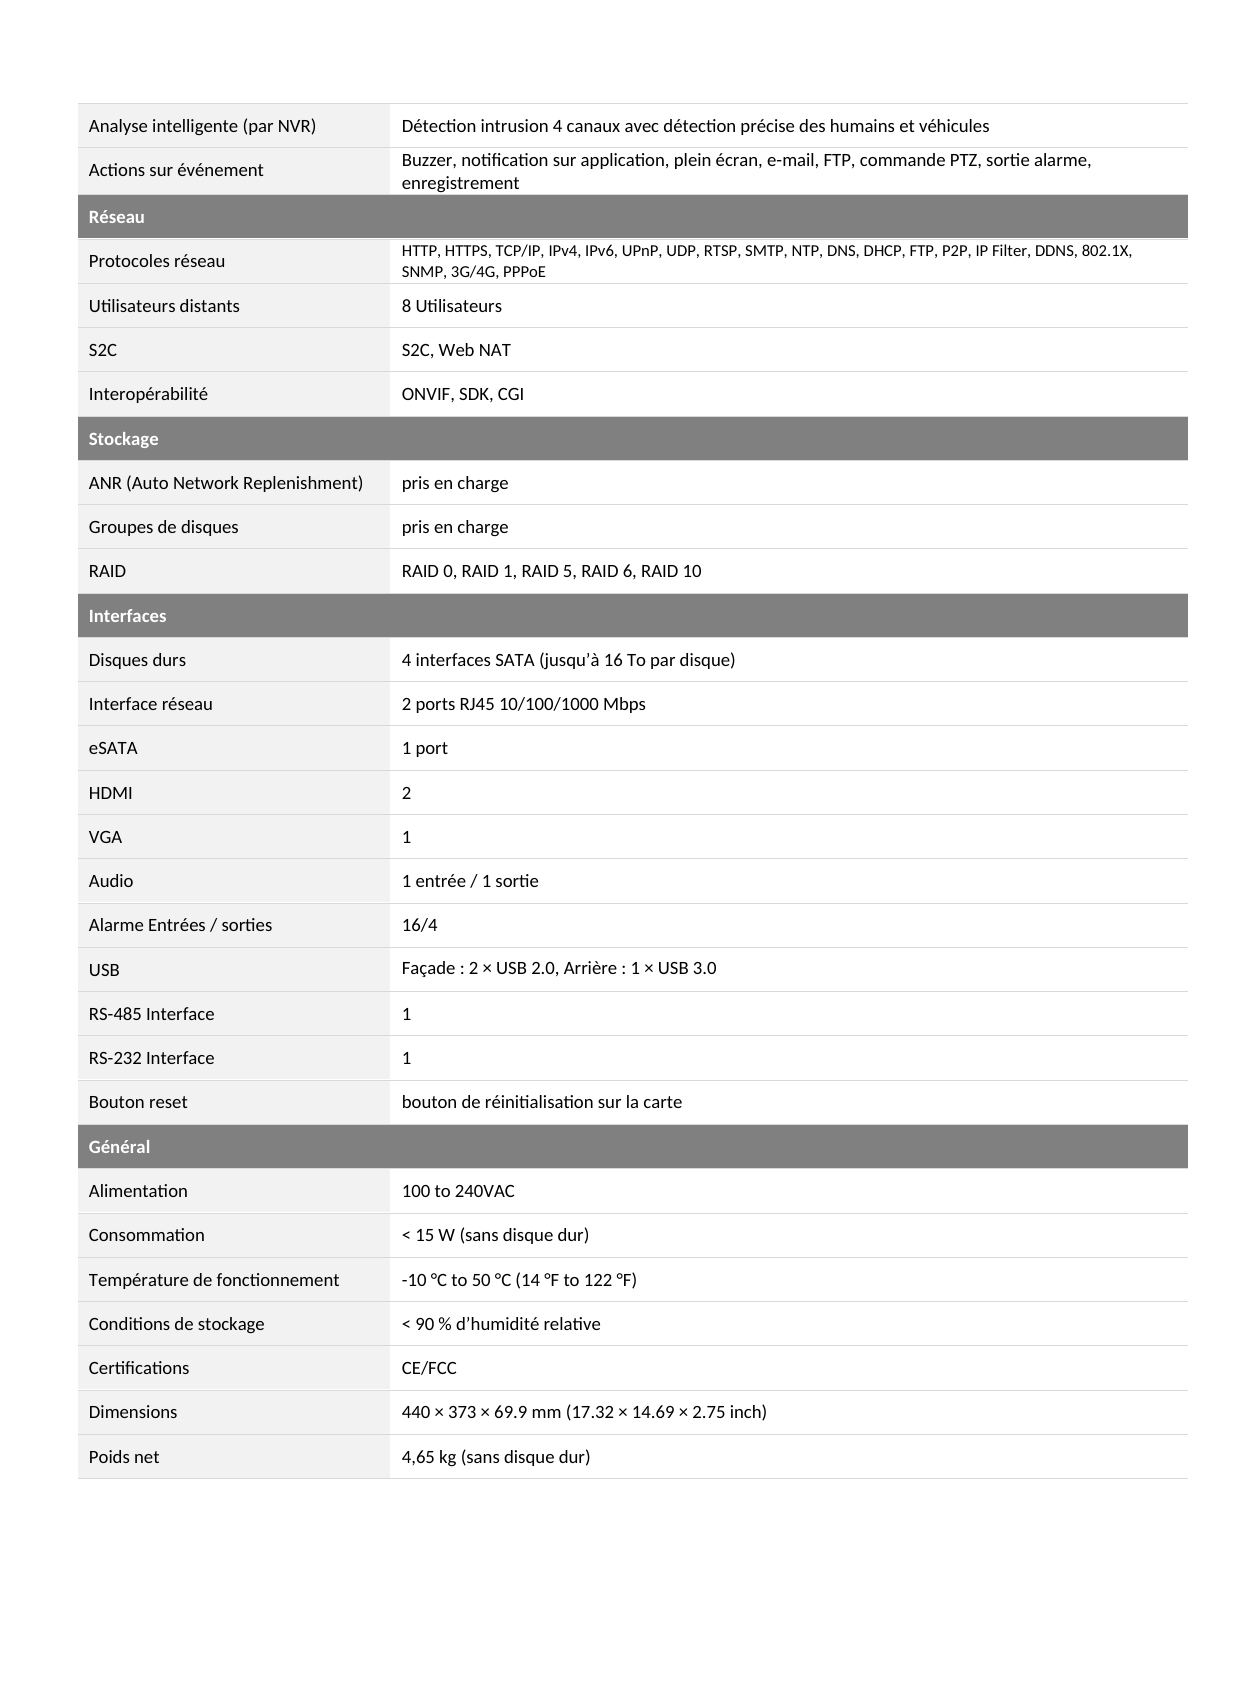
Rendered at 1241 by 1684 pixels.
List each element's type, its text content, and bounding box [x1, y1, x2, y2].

table_cell Protocoles réseau [78, 240, 390, 283]
table_cell 1 [390, 1036, 1188, 1079]
table_cell Groupes de disques [78, 505, 390, 548]
table_cell USB [78, 948, 390, 991]
table_cell 440 × 373 × 69.9 mm (17.32 × 14.69 × 2.75 inch) [390, 1391, 1188, 1434]
table_cell 16/4 [390, 904, 1188, 947]
table_cell Alimentation [78, 1169, 390, 1212]
table_cell Conditions de stockage [78, 1302, 390, 1345]
table_cell Buzzer, notification sur application, plein écran, e-mail, FTP, commande PTZ, sortie alarme, enregistrement [390, 148, 1188, 194]
table_cell 1 [390, 815, 1188, 858]
table_cell Poids net [78, 1435, 390, 1478]
table_cell 4 interfaces SATA (jusqu’à 16 To par disque) [390, 638, 1188, 681]
table_cell Analyse intelligente (par NVR) [78, 104, 390, 147]
table_cell RAID 0, RAID 1, RAID 5, RAID 6, RAID 10 [390, 549, 1188, 593]
table_cell Stockage [78, 417, 1188, 460]
table_cell 2 [390, 771, 1188, 814]
table_cell eSATA [78, 726, 390, 770]
table_cell Façade : 2 × USB 2.0, Arrière : 1 × USB 3.0 [390, 948, 1188, 991]
table_cell 2 ports RJ45 10/100/1000 Mbps [390, 682, 1188, 725]
table_cell 1 entrée / 1 sortie [390, 859, 1188, 902]
table_cell < 15 W (sans disque dur) [390, 1214, 1188, 1257]
table_cell 8 Utilisateurs [390, 284, 1188, 327]
table_cell Bouton reset [78, 1081, 390, 1124]
table_cell Consommation [78, 1214, 390, 1257]
table_cell Certifications [78, 1346, 390, 1389]
table_cell Alarme Entrées / sorties [78, 904, 390, 947]
table_cell Interface réseau [78, 682, 390, 725]
table_cell 1 [390, 992, 1188, 1035]
table_cell HDMI [78, 771, 390, 814]
table_cell ONVIF, SDK, CGI [390, 372, 1188, 416]
table_cell Température de fonctionnement [78, 1258, 390, 1301]
table_cell S2C [78, 328, 390, 371]
table_cell Interfaces [78, 594, 1188, 637]
table_cell HTTP, HTTPS, TCP/IP, IPv4, IPv6, UPnP, UDP, RTSP, SMTP, NTP, DNS, DHCP, FTP, P2P, IP Filter, DDNS, 802.1X, SNMP, 3G/4G, PPPoE [390, 240, 1188, 283]
table_cell S2C, Web NAT [390, 328, 1188, 371]
table_cell bouton de réinitialisation sur la carte [390, 1081, 1188, 1124]
table_cell 1 port [390, 726, 1188, 770]
table_cell RS-485 Interface [78, 992, 390, 1035]
table_cell pris en charge [390, 505, 1188, 548]
table_cell CE/FCC [390, 1346, 1188, 1389]
table_cell Actions sur événement [78, 148, 390, 194]
table_cell Détection intrusion 4 canaux avec détection précise des humains et véhicules [390, 104, 1188, 147]
table_cell ANR (Auto Network Replenishment) [78, 461, 390, 504]
table_cell Utilisateurs distants [78, 284, 390, 327]
table_cell Interopérabilité [78, 372, 390, 416]
table_cell Général [78, 1125, 1188, 1168]
table_cell 4,65 kg (sans disque dur) [390, 1435, 1188, 1478]
table_cell pris en charge [390, 461, 1188, 504]
table_cell 100 to 240VAC [390, 1169, 1188, 1212]
table_cell VGA [78, 815, 390, 858]
table_cell RAID [78, 549, 390, 593]
table_cell RS-232 Interface [78, 1036, 390, 1079]
table_cell < 90 % d’humidité relative [390, 1302, 1188, 1345]
table_cell Dimensions [78, 1391, 390, 1434]
table_cell Disques durs [78, 638, 390, 681]
table_cell Audio [78, 859, 390, 902]
table_cell Réseau [78, 195, 1188, 238]
table_cell -10 °C to 50 °C (14 °F to 122 °F) [390, 1258, 1188, 1301]
